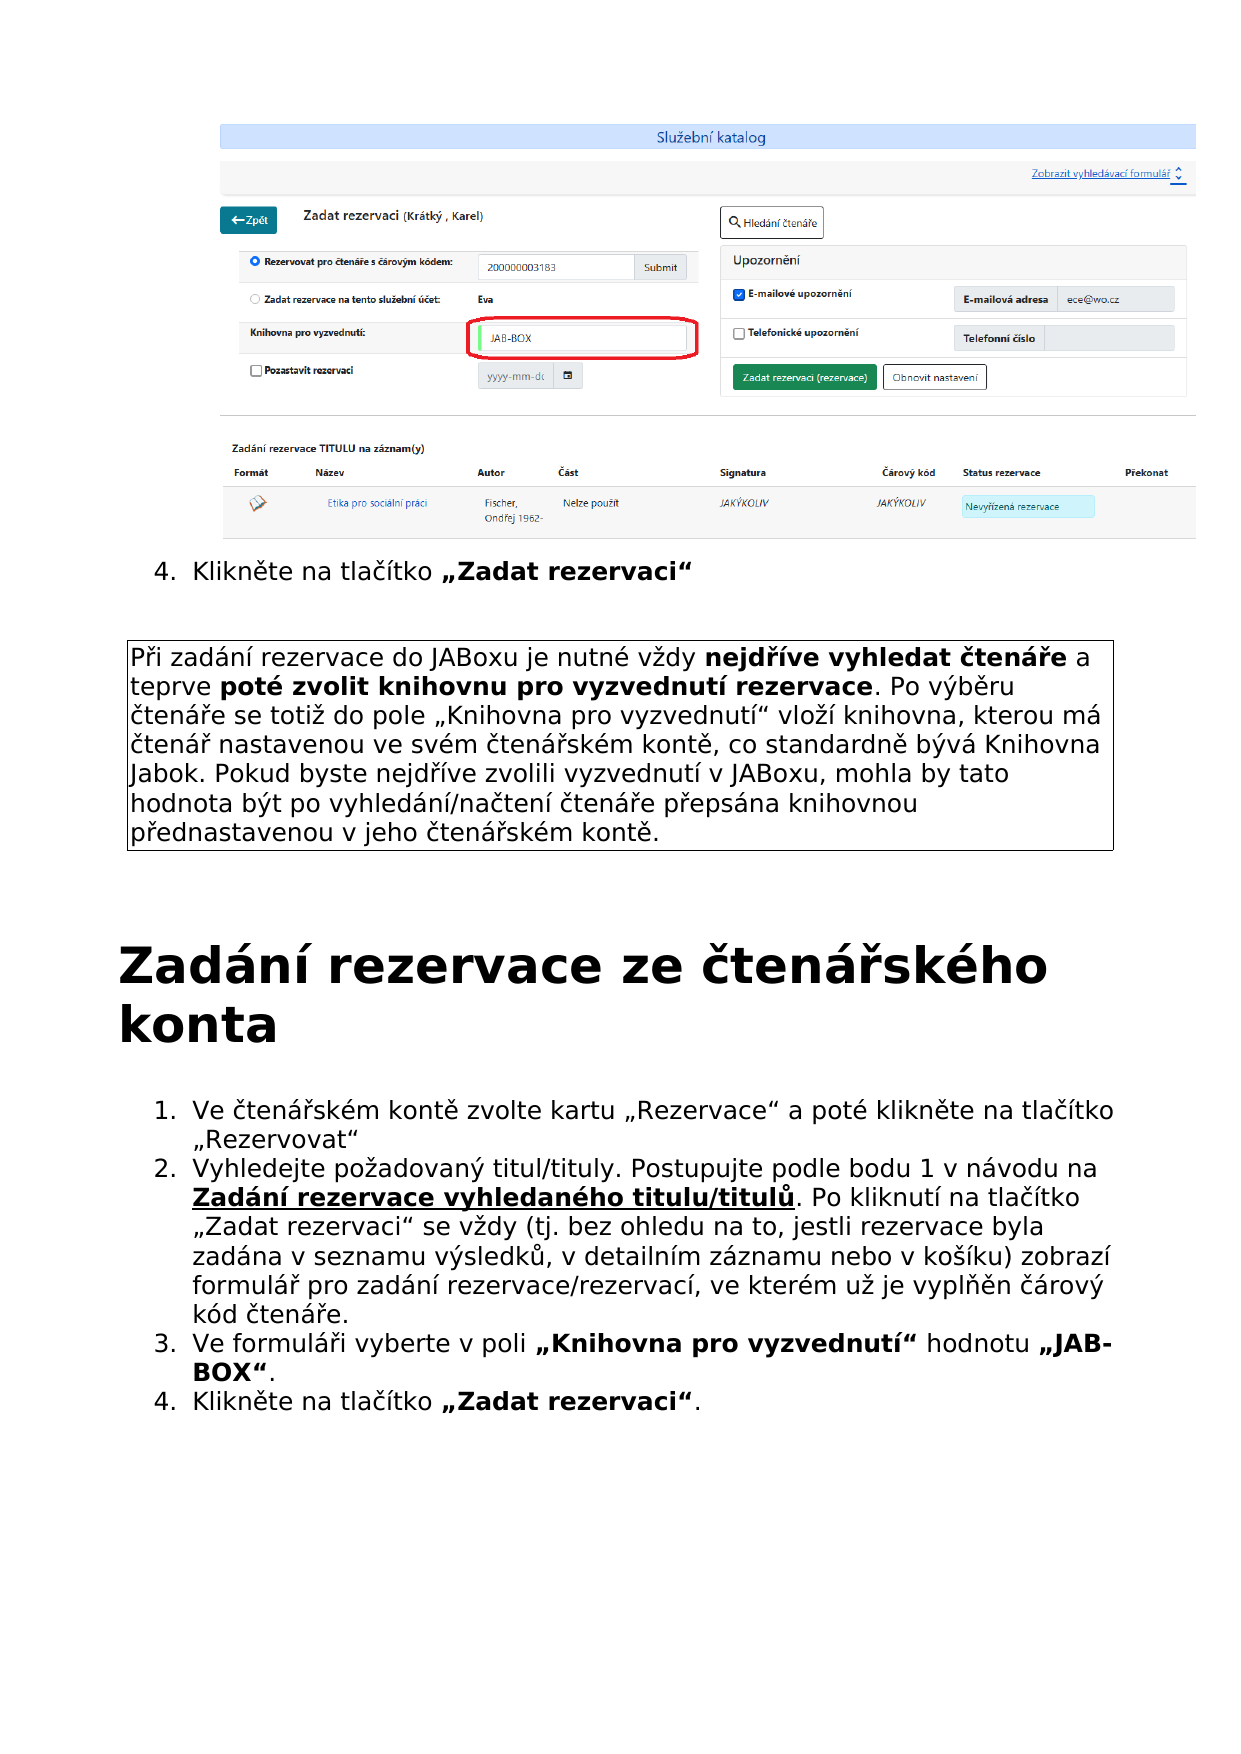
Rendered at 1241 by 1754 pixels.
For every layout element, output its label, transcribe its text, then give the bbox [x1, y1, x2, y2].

list [177, 118, 192, 558]
list Ve formuláři vyberte v poli „Knihovna pro vyzvednutí“ hodnotu „JAB-BOX“. [177, 1329, 1122, 1388]
picture [192, 118, 1196, 558]
list Klikněte na tlačítko „Zadat rezervaci“ [177, 558, 1122, 587]
subtitle Zadání rezervace ze čtenářského konta [118, 937, 1122, 1054]
table_header Při zadání rezervace do JABoxu je nutné vždy nejdříve vyhledat čtenáře a teprve poté zvolit knihovnu pro vyzvednutí rezervace. Po výběru čtenáře se totiž do pole „Knihovna pro vyzvednutí“ vloží knihovna, kterou má čtenář nastavenou ve svém čtenářském kontě, co standardně bývá Knihovna Jabok. Pokud byste nejdříve zvolili vyzvednutí v JABoxu, mohla by tato hodnota být po vyhledání/načtení čtenáře přepsána knihovnou přednastavenou v jeho čtenářském kontě. [128, 641, 1113, 850]
list Ve čtenářském kontě zvolte kartu „Rezervace“ a poté klikněte na tlačítko „Rezervovat“ [177, 1096, 1122, 1154]
list Klikněte na tlačítko „Zadat rezervaci“. [177, 1388, 1122, 1417]
list Vyhledejte požadovaný titul/tituly. Postupujte podle bodu 1 v návodu na Zadání rezervace vyhledaného titulu/titulů. Po kliknutí na tlačítko „Zadat rezervaci“ se vždy (tj. bez ohledu na to, jestli rezervace byla zadána v seznamu výsledků, v detailním záznamu nebo v košíku) zobrazí formulář pro zadání rezervace/rezervací, ve kterém už je vyplňěn čárový kód čtenáře. [177, 1154, 1122, 1329]
